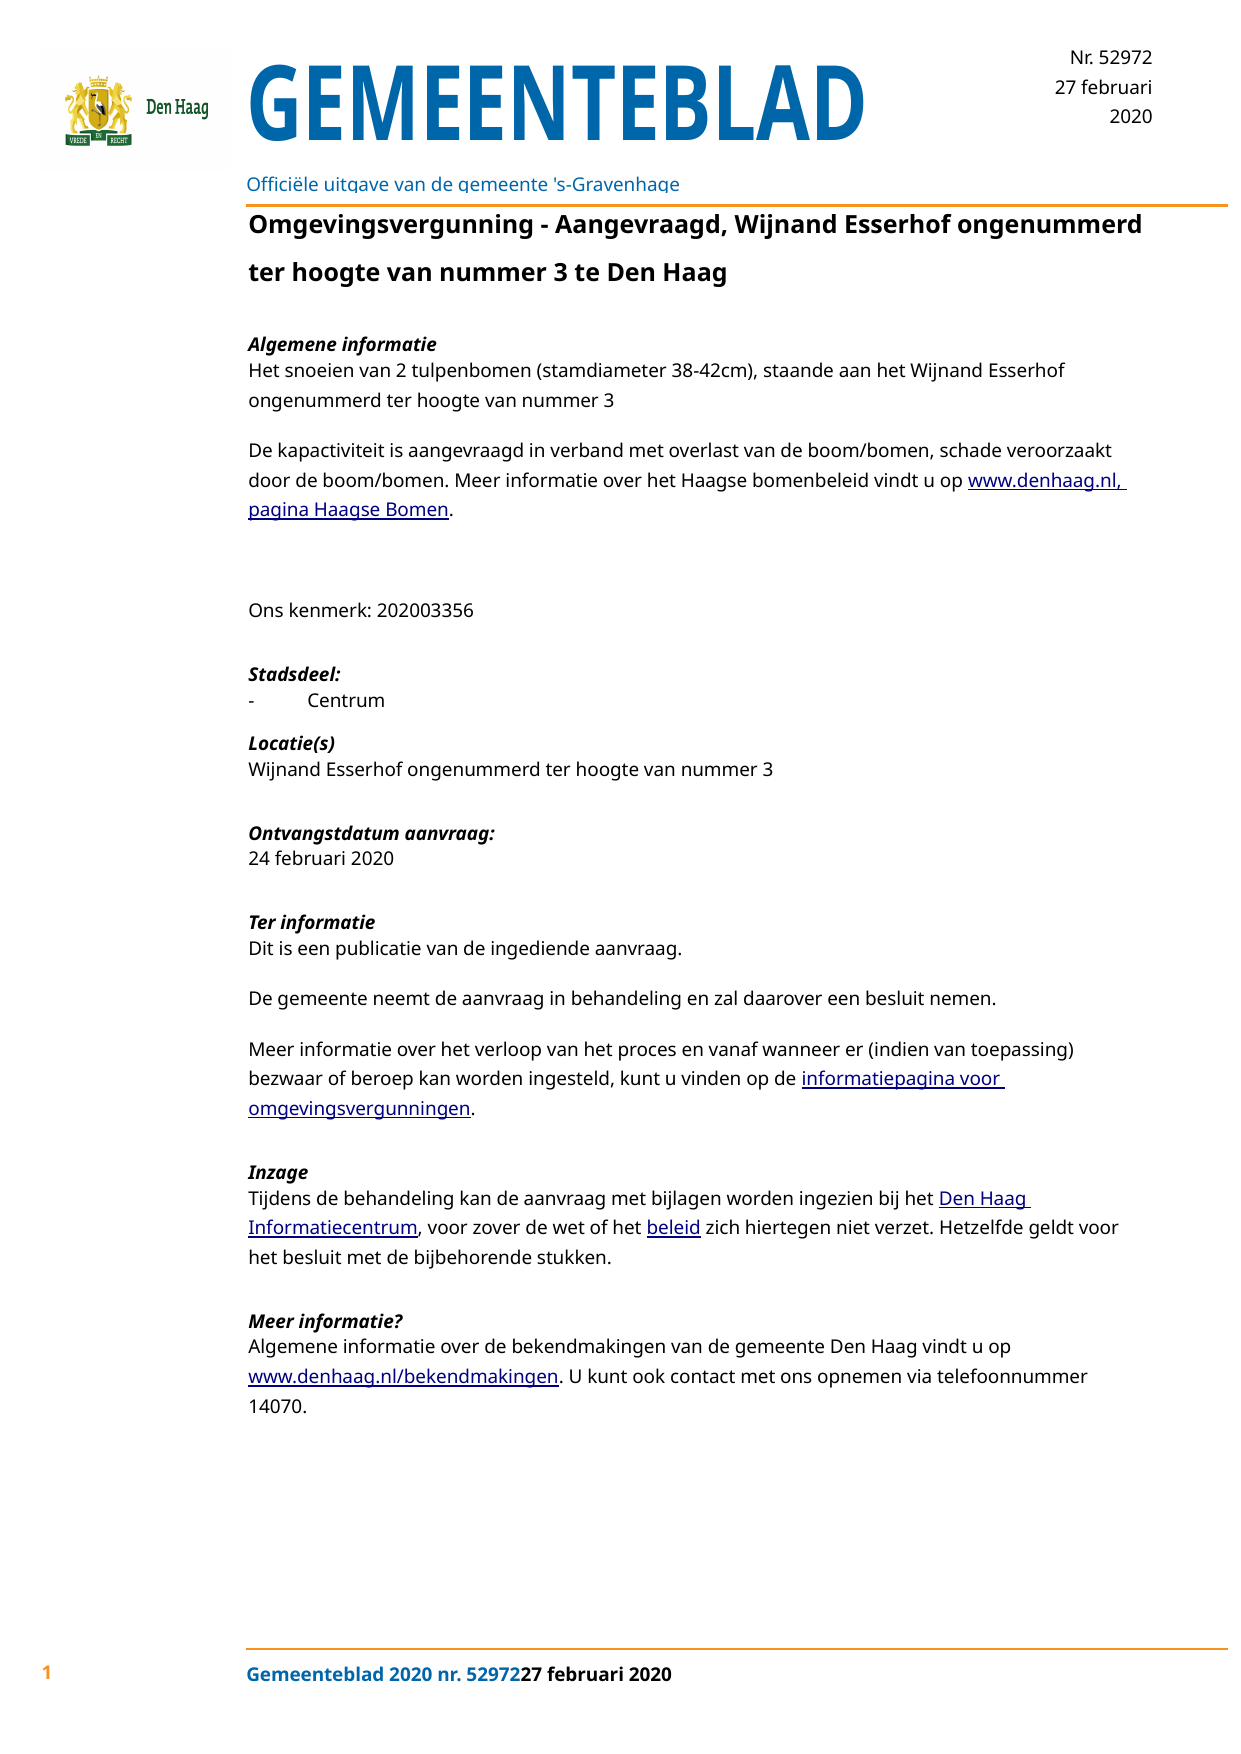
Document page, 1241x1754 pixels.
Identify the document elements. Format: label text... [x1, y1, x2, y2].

text Dit is een publicatie van de ingediende aanvraag. [248, 935, 1152, 961]
text De kapactiviteit is aangevraagd in verband met overlast van de boom/bomen, schade veroorzaakt door de boom/bomen. Meer informatie over het Haagse bomenbeleid vindt u op www.denhaag.nl, pagina Haagse Bomen. [248, 437, 1152, 522]
text Locatie(s) [248, 730, 1152, 756]
text Omgevingsvergunning - Aangevraagd, Wijnand Esserhof ongenummerd ter hoogte van nummer 3 te Den Haag [248, 207, 1152, 288]
text Wijnand Esserhof ongenummerd ter hoogte van nummer 3 [248, 756, 1152, 781]
text Tijdens de behandeling kan de aanvraag met bijlagen worden ingezien bij het Den Haag Informatiecentrum, voor zover de wet of het beleid zich hiertegen niet verzet. Hetzelfde geldt voor het besluit met de bijbehorende stukken. [248, 1185, 1152, 1270]
text Algemene informatie over de bekendmakingen van de gemeente Den Haag vindt u op www.denhaag.nl/bekendmakingen. U kunt ook contact met ons opnemen via telefoonnummer 14070. [248, 1334, 1152, 1418]
text De gemeente neemt de aanvraag in behandeling en zal daarover een besluit nemen. [248, 986, 1152, 1011]
text Het snoeien van 2 tulpenbomen (stamdiameter 38-42cm), staande aan het Wijnand Esserhof ongenummerd ter hoogte van nummer 3 [248, 357, 1152, 412]
text Ontvangstdatum aanvraag: [248, 820, 1152, 845]
text Inzage [248, 1159, 1152, 1185]
text Stadsdeel: [248, 661, 1152, 687]
text Ter informatie [248, 909, 1152, 935]
text Meer informatie over het verloop van het proces en vanaf wanneer er (indien van toepassing) bezwaar of beroep kan worden ingesteld, kunt u vinden op de informatiepagina voor omgevingsvergunningen. [248, 1036, 1152, 1121]
list Centrum [248, 687, 1152, 713]
picture [41, 47, 231, 172]
text Algemene informatie [248, 331, 1152, 357]
text Ons kenmerk: 202003356 [248, 597, 1152, 623]
text Meer informatie? [248, 1308, 1152, 1334]
text 24 februari 2020 [248, 845, 1152, 871]
